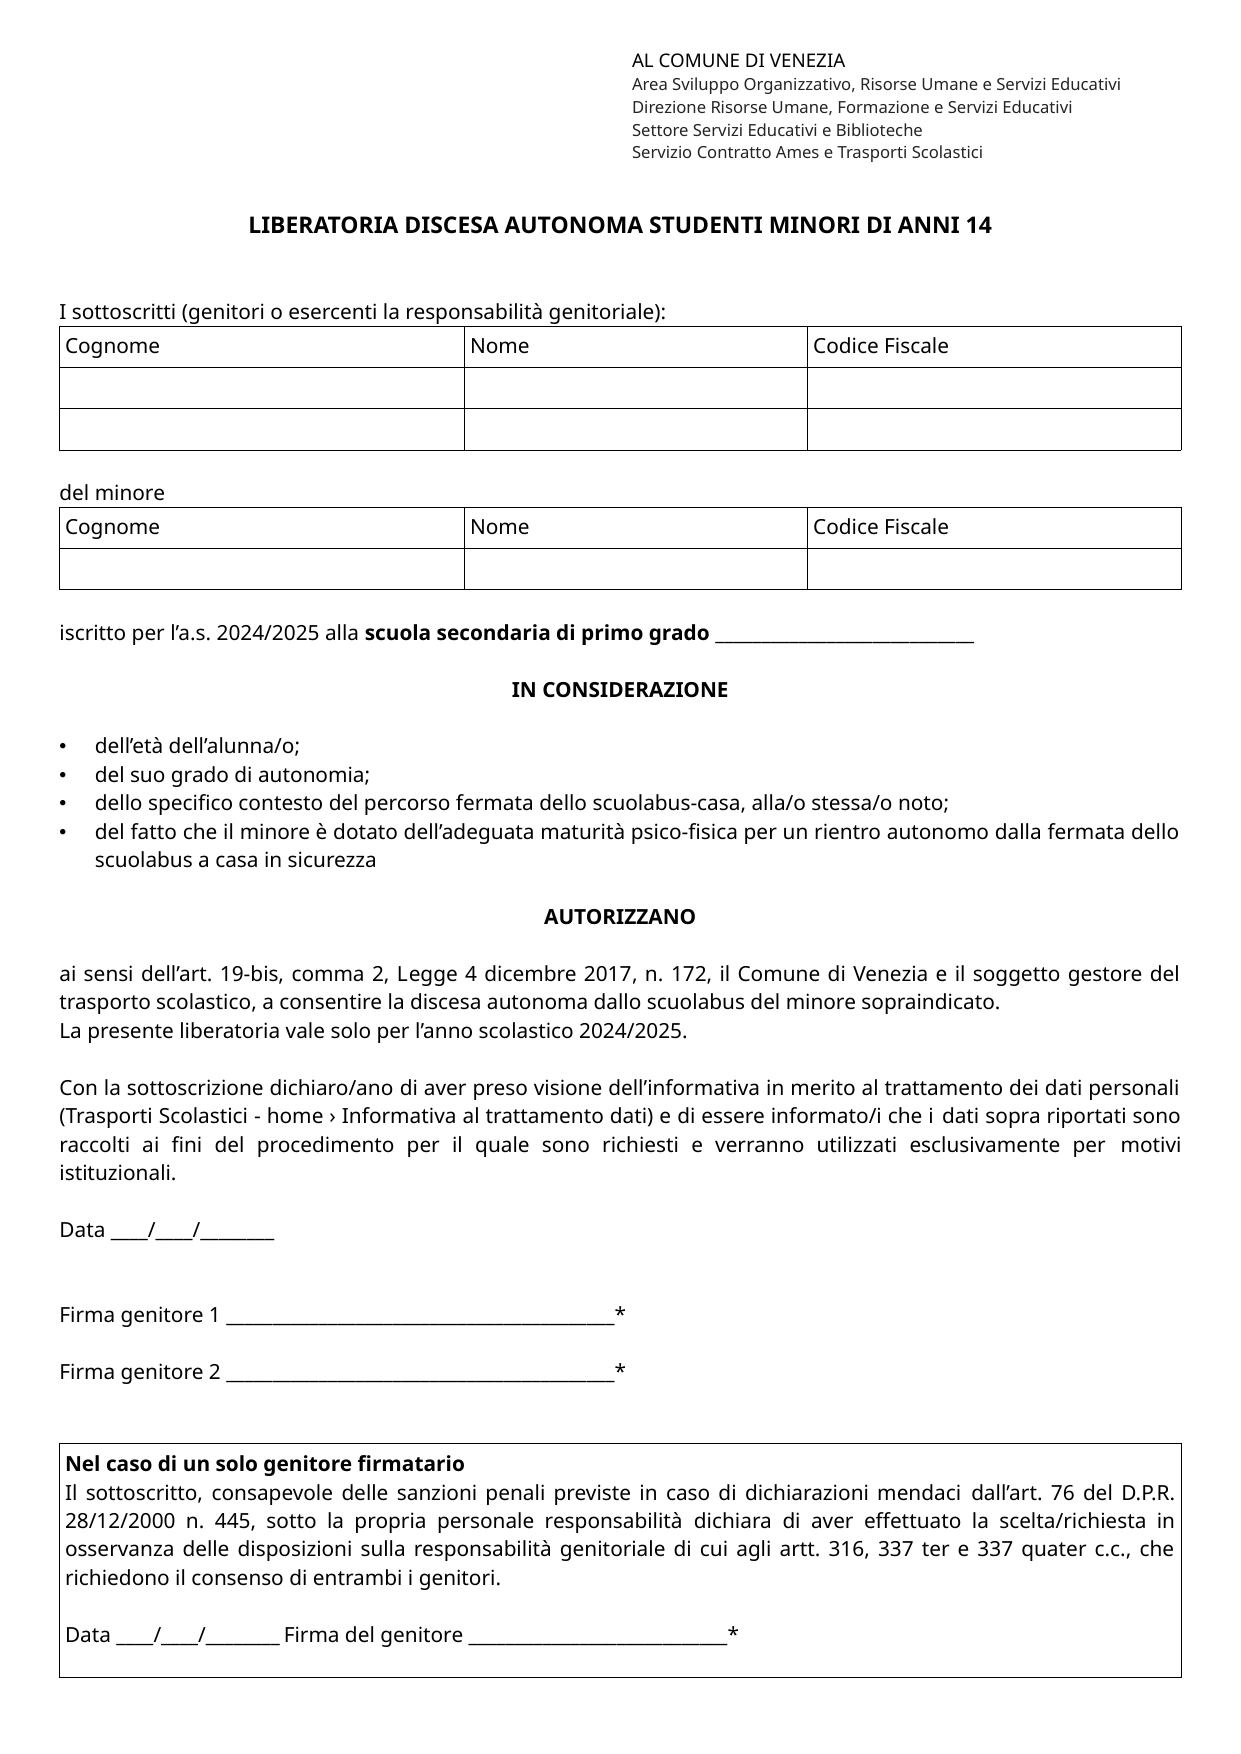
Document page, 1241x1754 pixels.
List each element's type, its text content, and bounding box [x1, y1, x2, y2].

text Area Sviluppo Organizzativo, Risorse Umane e Servizi Educativi [632, 73, 1181, 96]
text Con la sottoscrizione dichiaro/ano di aver preso visione dell’informativa in merito al trattamento dei dati personali (Trasporti Scolastici - home › Informativa al trattamento dati) e di essere informato/i che i dati sopra riportati sono raccolti ai fini del procedimento per il quale sono richiesti e verranno utilizzati esclusivamente per motivi istituzionali. [59, 1073, 1181, 1187]
table_header Nel caso di un solo genitore firmatario Il sottoscritto, consapevole delle sanzioni penali previste in caso di dichiarazioni mendaci dall’art. 76 del D.P.R. 28/12/2000 n. 445, sotto la propria personale responsabilità dichiara di aver effettuato la scelta/richiesta in osservanza delle disposizioni sulla responsabilità genitoriale di cui agli artt. 316, 337 ter e 337 quater c.c., che richiedono il consenso di entrambi i genitori. Data ____/____/________ Firma del genitore ____________________________* [60, 1444, 1181, 1677]
table_header Codice Fiscale [808, 508, 1181, 548]
text del minore [59, 478, 1181, 507]
table_cell [60, 409, 464, 449]
text Servizio Contratto Ames e Trasporti Scolastici [632, 141, 1181, 164]
table_header Nome [465, 327, 807, 367]
table_header Cognome [60, 508, 464, 548]
list dello specifico contesto del percorso fermata dello scuolabus-casa, alla/o stessa/o noto; [59, 788, 1181, 817]
table_header Nome [465, 508, 807, 548]
table_cell [465, 409, 807, 449]
list dell’età dell’alunna/o; [59, 732, 1181, 760]
text iscritto per l’a.s. 2024/2025 alla scuola secondaria di primo grado ____________________________ [59, 618, 1181, 646]
table_cell [465, 368, 807, 408]
text Direzione Risorse Umane, Formazione e Servizi Educativi [632, 96, 1181, 118]
text LIBERATORIA DISCESA AUTONOMA STUDENTI MINORI DI ANNI 14 [59, 209, 1181, 240]
table_header Cognome [60, 327, 464, 367]
text Firma genitore 2 __________________________________________* [59, 1357, 1181, 1386]
text AUTORIZZANO [59, 902, 1181, 931]
text ai sensi dell’art. 19-bis, comma 2, Legge 4 dicembre 2017, n. 172, il Comune di Venezia e il soggetto gestore del trasporto scolastico, a consentire la discesa autonoma dallo scuolabus del minore sopraindicato. [59, 959, 1181, 1016]
table_cell [808, 549, 1181, 589]
list del fatto che il minore è dotato dell’adeguata maturità psico-fisica per un rientro autonomo dalla fermata dello scuolabus a casa in sicurezza [59, 817, 1181, 874]
table_cell [60, 368, 464, 408]
text Settore Servizi Educativi e Biblioteche [632, 118, 1181, 141]
table_cell [808, 368, 1181, 408]
table_header Codice Fiscale [808, 327, 1181, 367]
table_cell [60, 549, 464, 589]
text AL COMUNE DI VENEZIA [632, 47, 1181, 73]
table_cell [465, 549, 807, 589]
text IN CONSIDERAZIONE [59, 675, 1181, 703]
text Data ____/____/________ [59, 1215, 1181, 1243]
text Firma genitore 1 __________________________________________* [59, 1300, 1181, 1329]
text I sottoscritti (genitori o esercenti la responsabilità genitoriale): [59, 297, 1181, 326]
text La presente liberatoria vale solo per l’anno scolastico 2024/2025. [59, 1016, 1181, 1044]
table_cell [808, 409, 1181, 449]
list del suo grado di autonomia; [59, 760, 1181, 788]
